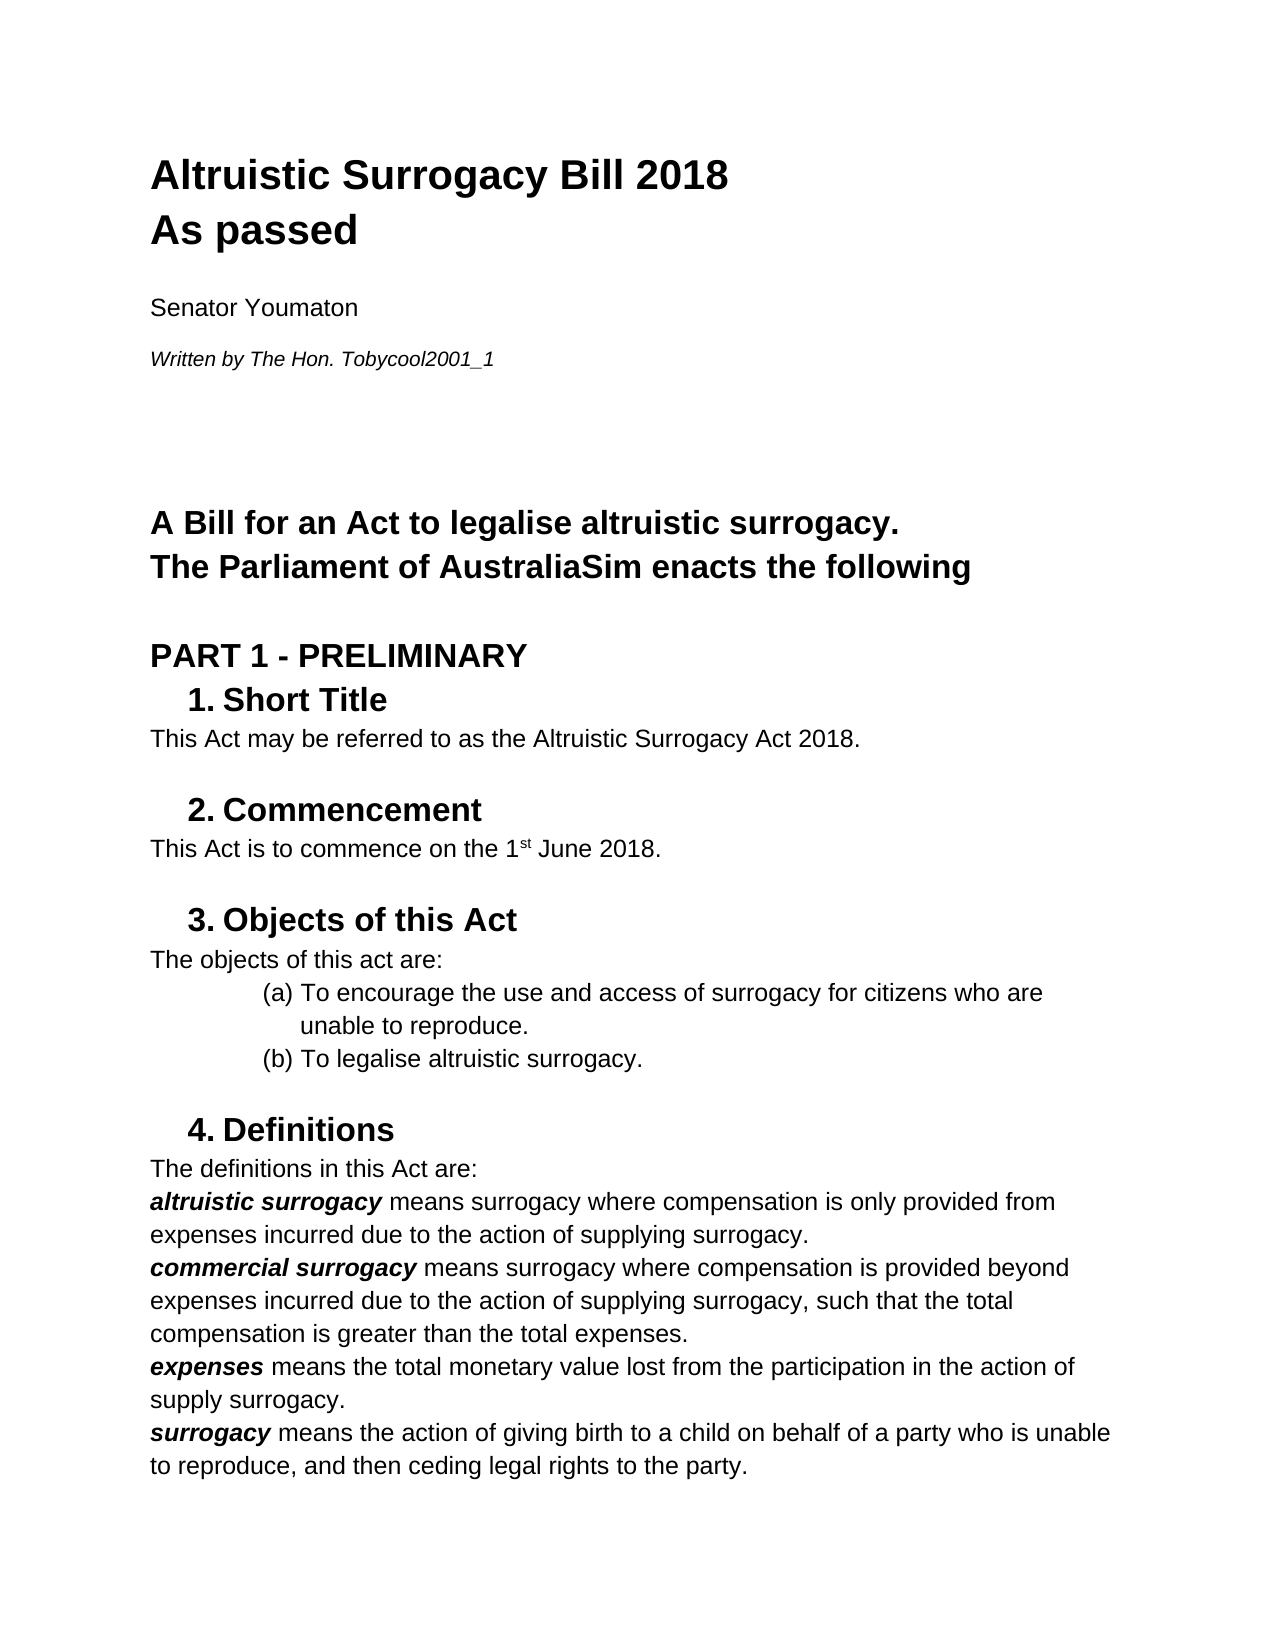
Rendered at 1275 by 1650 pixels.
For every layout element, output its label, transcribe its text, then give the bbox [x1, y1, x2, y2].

text The definitions in this Act are: [150, 1154, 1125, 1183]
text As passed [150, 205, 1125, 253]
text 2. Commencement [187, 790, 1125, 829]
text Senator Youmaton [150, 293, 1125, 322]
text 4. Definitions [187, 1110, 1125, 1148]
text commercial surrogacy means surrogacy where compensation is provided beyond expenses incurred due to the action of supplying surrogacy, such that the total compensation is greater than the total expenses. [150, 1253, 1125, 1348]
text The objects of this act are: [150, 945, 1125, 973]
text surrogacy means the action of giving birth to a child on behalf of a party who is unable to reproduce, and then ceding legal rights to the party. [150, 1418, 1125, 1480]
text This Act is to commence on the 1st June 2018. [150, 834, 1125, 863]
text The Parliament of AustraliaSim enacts the following [150, 548, 1125, 586]
text altruistic surrogacy means surrogacy where compensation is only provided from expenses incurred due to the action of supplying surrogacy. [150, 1187, 1125, 1249]
text PART 1 - PRELIMINARY [150, 636, 1125, 674]
text Altruistic Surrogacy Bill 2018 [150, 150, 1125, 198]
text (b) To legalise altruistic surrogacy. [262, 1044, 1125, 1072]
text This Act may be referred to as the Altruistic Surrogacy Act 2018. [150, 724, 1125, 753]
text A Bill for an Act to legalise altruistic surrogacy. [150, 503, 1125, 542]
text (a) To encourage the use and access of surrogacy for citizens who are unable to reproduce. [262, 978, 1125, 1039]
text 1. Short Title [187, 680, 1125, 718]
text 3. Objects of this Act [187, 901, 1125, 939]
text Written by The Hon. Tobycool2001_1 [150, 347, 1125, 371]
text expenses means the total monetary value lost from the participation in the action of supply surrogacy. [150, 1352, 1125, 1414]
